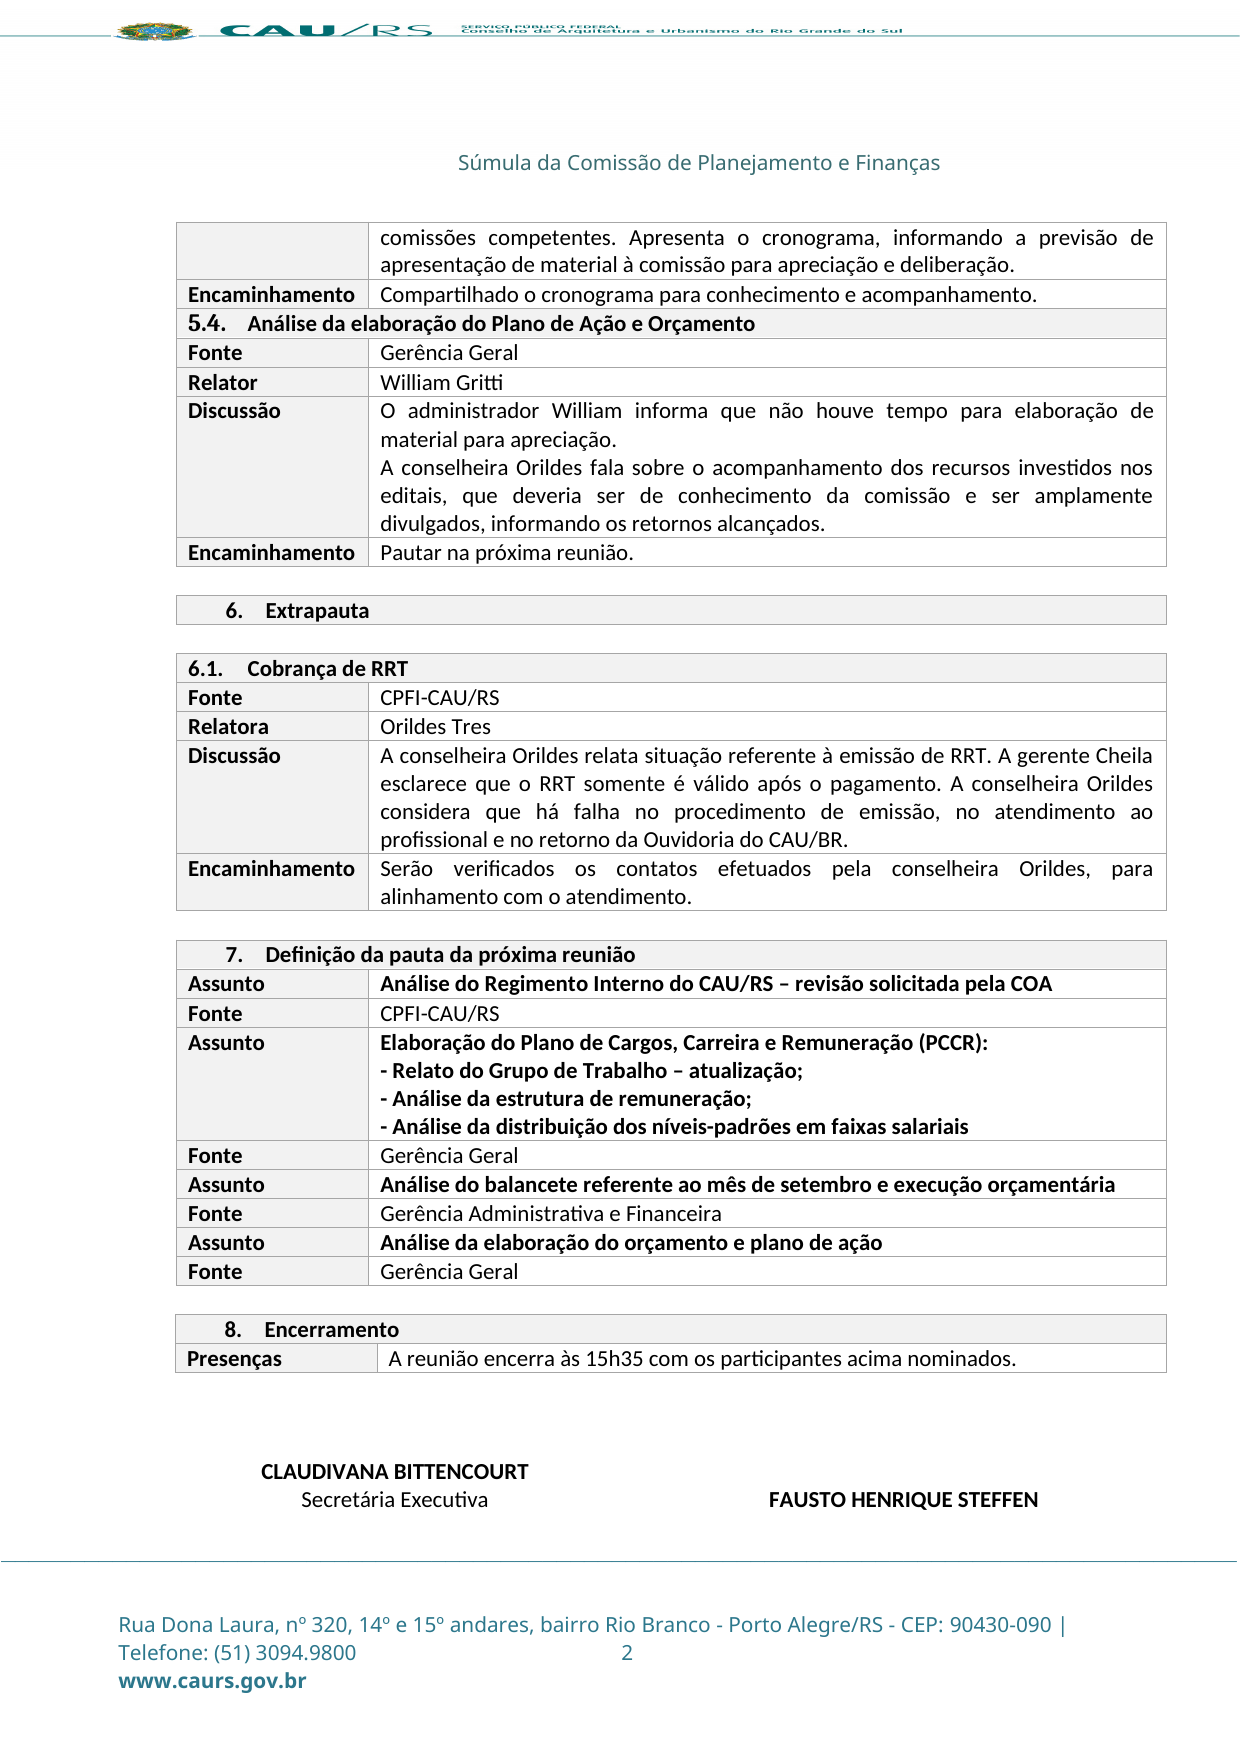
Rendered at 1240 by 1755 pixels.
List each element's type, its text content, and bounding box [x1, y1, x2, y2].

table_cell Fonte [177, 1141, 368, 1169]
table_cell Fonte [177, 683, 368, 711]
table_cell Presenças [176, 1344, 377, 1372]
table_cell Extrapauta [177, 596, 1166, 624]
table_cell A reunião encerra às 15h35 com os participantes acima nominados. [378, 1344, 1166, 1372]
table_cell CPFI-CAU/RS [369, 683, 1166, 711]
table_cell [177, 567, 1166, 595]
text CLAUDIVANA BITTENCOURT [177, 1457, 612, 1485]
table_cell [177, 625, 1166, 653]
table_cell Pautar na próxima reunião. [369, 538, 1166, 566]
table_cell Discussão [177, 397, 368, 537]
table_cell Gerência Geral [369, 1141, 1166, 1169]
table_cell Relator [177, 368, 368, 396]
text Secretária Executiva [177, 1485, 612, 1513]
table_header Encerramento [176, 1315, 1166, 1343]
table_cell [177, 911, 1166, 939]
table_cell Gerência Geral [369, 1257, 1166, 1285]
table_cell Encaminhamento [177, 280, 368, 308]
table_cell Assunto [177, 1170, 368, 1198]
table_cell CPFI-CAU/RS [369, 999, 1166, 1027]
table_cell comissões competentes. Apresenta o cronograma, informando a previsão de apresentação de material à comissão para apreciação e deliberação. [369, 223, 1166, 279]
table_cell Encaminhamento [177, 854, 368, 910]
table_cell Gerência Geral [369, 339, 1166, 367]
table_cell Orildes Tres [369, 712, 1166, 740]
table_cell Análise do balancete referente ao mês de setembro e execução orçamentária [369, 1170, 1166, 1198]
table_cell Fonte [177, 1199, 368, 1227]
table_cell Análise do Regimento Interno do CAU/RS – revisão solicitada pela COA [369, 970, 1166, 998]
table_cell [177, 223, 368, 279]
table_cell William Gritti [369, 368, 1166, 396]
table_cell Fonte [177, 999, 368, 1027]
table_cell Análise da elaboração do Plano de Ação e Orçamento [177, 309, 1166, 337]
table_cell Assunto [177, 970, 368, 998]
table_cell Fonte [177, 1257, 368, 1285]
table_cell Compartilhado o cronograma para conhecimento e acompanhamento. [369, 280, 1166, 308]
table_cell Assunto [177, 1028, 368, 1140]
table_cell Gerência Administrativa e Financeira [369, 1199, 1166, 1227]
table_cell A conselheira Orildes relata situação referente à emissão de RRT. A gerente Cheila esclarece que o RRT somente é válido após o pagamento. A conselheira Orildes considera que há falha no procedimento de emissão, no atendimento ao profissional e no retorno da Ouvidoria do CAU/BR. [369, 741, 1166, 853]
table_cell Definição da pauta da próxima reunião [177, 941, 1166, 968]
table_cell Encaminhamento [177, 538, 368, 566]
table_cell Fonte [177, 339, 368, 367]
table_cell Relatora [177, 712, 368, 740]
table_cell Discussão [177, 741, 368, 853]
table_cell Assunto [177, 1228, 368, 1256]
table_cell Elaboração do Plano de Cargos, Carreira e Remuneração (PCCR): - Relato do Grupo de Trabalho – atualização; - Análise da estrutura de remuneração; - Análise da distribuição dos níveis-padrões em faixas salariais [369, 1028, 1166, 1140]
table_cell Serão verificados os contatos efetuados pela conselheira Orildes, para alinhamento com o atendimento. [369, 854, 1166, 910]
table_cell Análise da elaboração do orçamento e plano de ação [369, 1228, 1166, 1256]
table_cell O administrador William informa que não houve tempo para elaboração de material para apreciação. A conselheira Orildes fala sobre o acompanhamento dos recursos investidos nos editais, que deveria ser de conhecimento da comissão e ser amplamente divulgados, informando os retornos alcançados. [369, 397, 1166, 537]
text FAUSTO HENRIQUE STEFFEN [686, 1485, 1121, 1513]
table_cell Cobrança de RRT [177, 654, 1166, 682]
